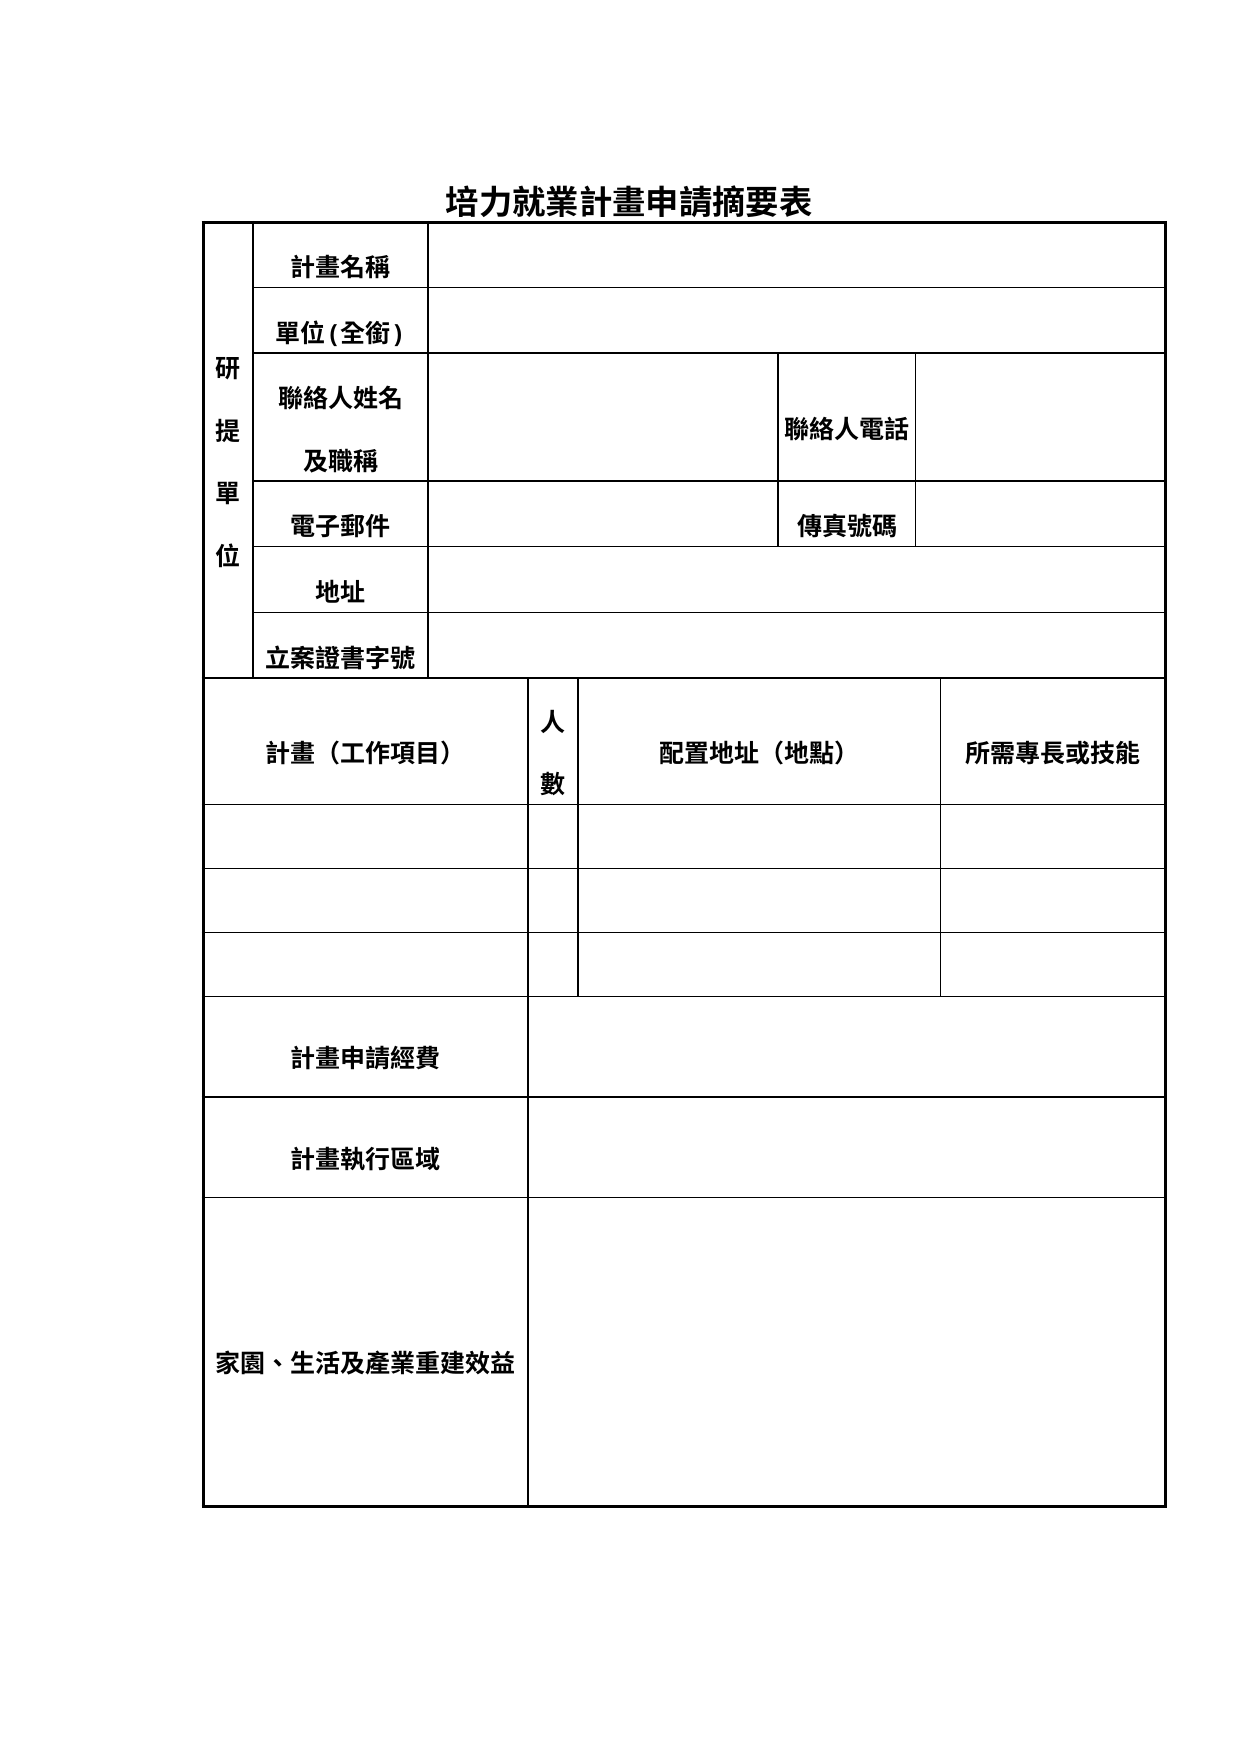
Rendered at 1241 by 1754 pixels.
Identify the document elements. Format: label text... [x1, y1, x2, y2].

table_cell [529, 869, 577, 932]
table_cell [579, 805, 940, 868]
table_header 計畫名稱 [254, 224, 427, 286]
table_cell [429, 482, 777, 546]
table_cell 立案證書字號 [254, 613, 427, 677]
table_cell [429, 288, 1164, 352]
table_cell [529, 1098, 1164, 1196]
table_cell 電子郵件 [254, 482, 427, 546]
table_cell 所需專長或技能 [941, 679, 1164, 803]
table_cell [529, 1198, 1164, 1504]
table_cell [429, 613, 1164, 677]
table_cell [529, 933, 577, 996]
table_header 研提單位 [205, 224, 252, 677]
table_cell 聯絡人電話 [779, 354, 915, 480]
table_cell [205, 933, 527, 996]
table_cell [429, 547, 1164, 611]
table_cell [429, 354, 777, 480]
table_cell [579, 933, 940, 996]
table_cell 計畫執行區域 [205, 1098, 527, 1196]
table_cell [529, 997, 1164, 1096]
table_cell 單位(全銜) [254, 288, 427, 352]
table_cell [205, 805, 527, 868]
table_cell [205, 869, 527, 932]
table_cell 人數 [529, 679, 577, 803]
table_cell [941, 869, 1164, 932]
table_cell 傳真號碼 [779, 482, 915, 546]
table_cell 家園、生活及產業重建效益 [205, 1198, 527, 1504]
table_cell [941, 933, 1164, 996]
table_cell 計畫申請經費 [205, 997, 527, 1096]
table_header [429, 224, 1164, 286]
table_cell 配置地址（地點） [579, 679, 940, 803]
table_cell [529, 805, 577, 868]
table_cell 聯絡人姓名 及職稱 [254, 354, 427, 480]
table_cell [941, 805, 1164, 868]
table_cell [579, 869, 940, 932]
table_cell 計畫（工作項目） [205, 679, 527, 803]
text 培力就業計畫申請摘要表 [187, 158, 1070, 221]
table_cell 地址 [254, 547, 427, 611]
table_cell [916, 354, 1164, 480]
table_cell [916, 482, 1164, 546]
